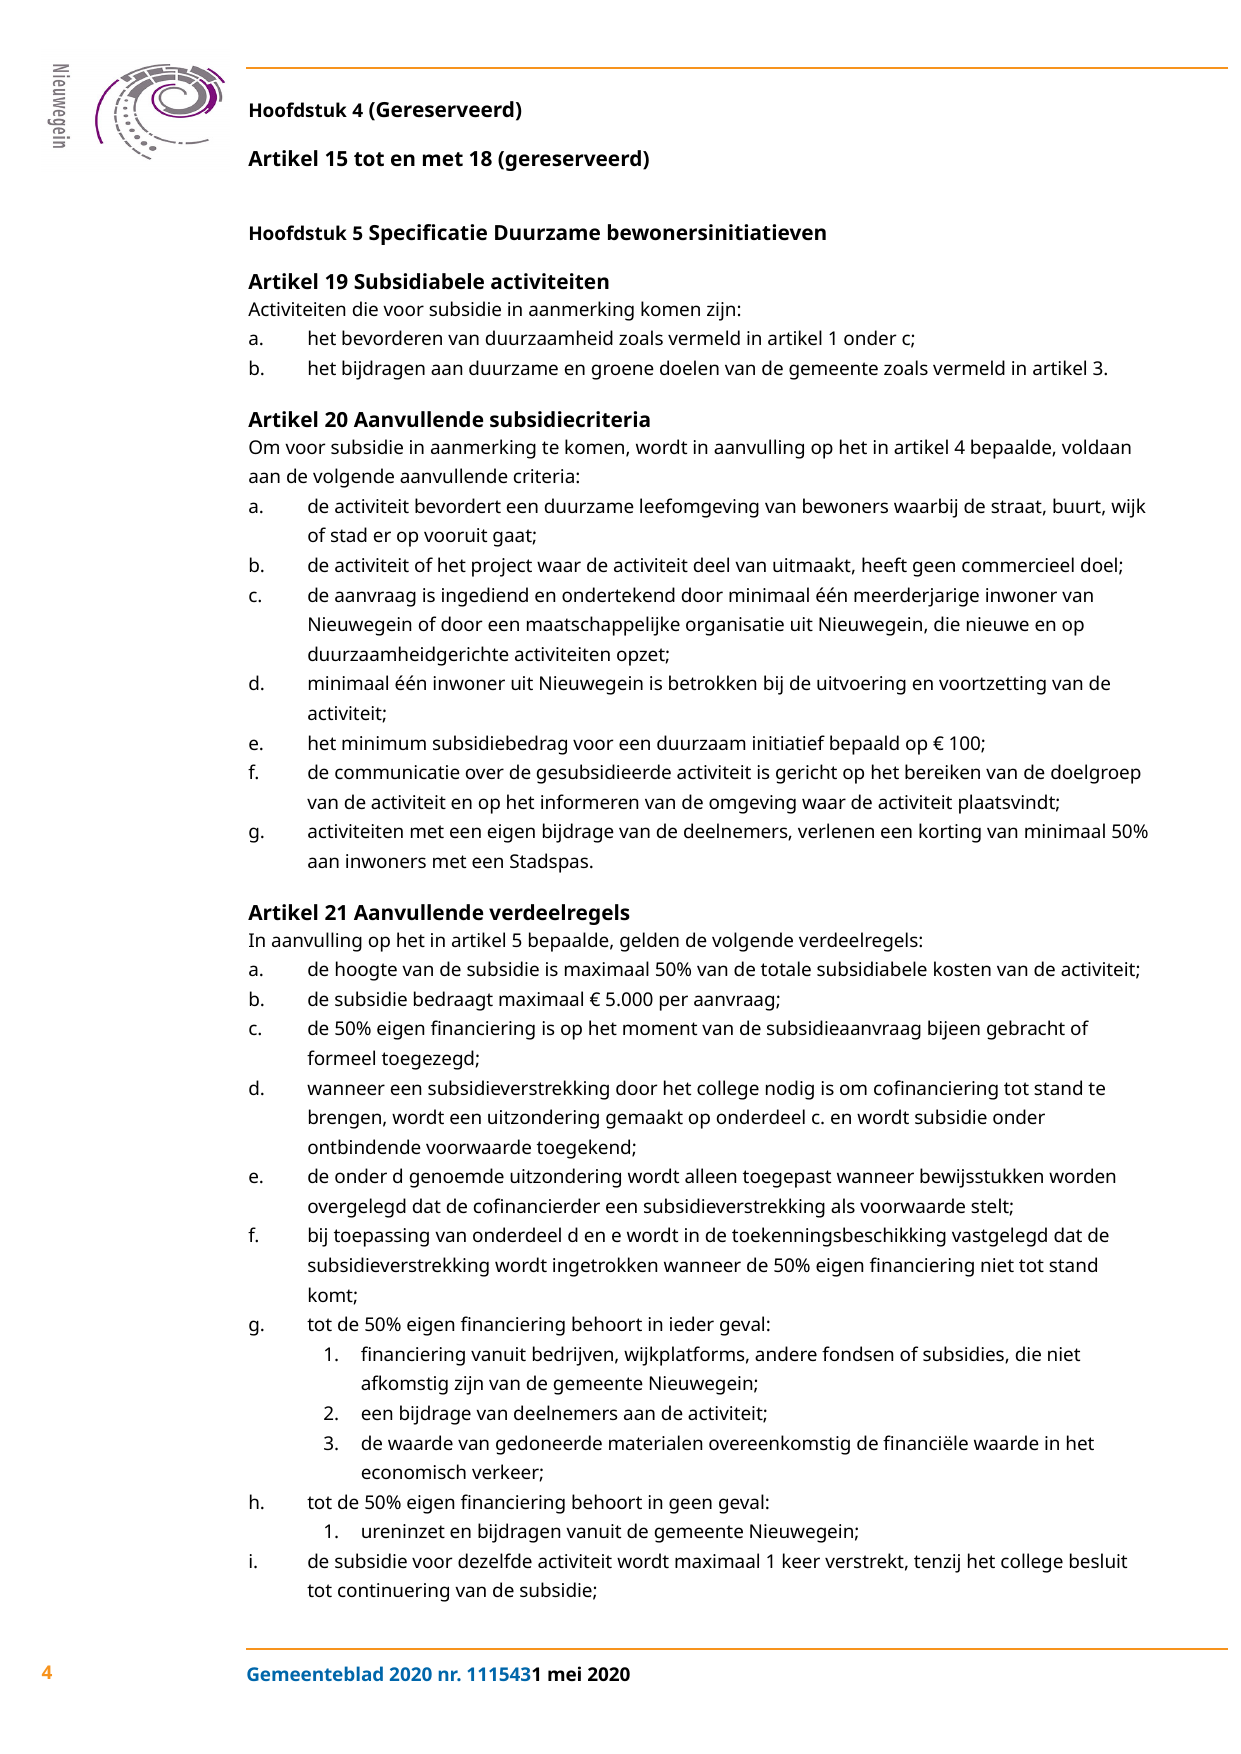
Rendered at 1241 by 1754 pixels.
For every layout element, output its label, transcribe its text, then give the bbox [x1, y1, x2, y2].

text In aanvulling op het in artikel 5 bepaalde, gelden de volgende verdeelregels: [248, 927, 1152, 953]
list bij toepassing van onderdeel d en e wordt in de toekenningsbeschikking vastgelegd dat de subsidieverstrekking wordt ingetrokken wanneer de 50% eigen financiering niet tot stand komt; [248, 1223, 1152, 1308]
list wanneer een subsidieverstrekking door het college nodig is om cofinanciering tot stand te brengen, wordt een uitzondering gemaakt op onderdeel c. en wordt subsidie onder ontbindende voorwaarde toegekend; [248, 1075, 1152, 1160]
text Artikel 19 Subsidiabele activiteiten [248, 267, 1152, 296]
list de onder d genoemde uitzondering wordt alleen toegepast wanneer bewijsstukken worden overgelegd dat de cofinancierder een subsidieverstrekking als voorwaarde stelt; [248, 1163, 1152, 1219]
text Artikel 15 tot en met 18 (gereserveerd) [248, 144, 1152, 172]
list de activiteit bevordert een duurzame leefomgeving van bewoners waarbij de straat, buurt, wijk of stad er op vooruit gaat; [248, 493, 1152, 548]
list tot de 50% eigen financiering behoort in geen geval: [248, 1489, 1152, 1515]
list ureninzet en bijdragen vanuit de gemeente Nieuwegein; [323, 1518, 1152, 1544]
list de waarde van gedoneerde materialen overeenkomstig de financiële waarde in het economisch verkeer; [323, 1430, 1152, 1485]
list financiering vanuit bedrijven, wijkplatforms, andere fondsen of subsidies, die niet afkomstig zijn van de gemeente Nieuwegein; [323, 1341, 1152, 1396]
text Artikel 20 Aanvullende subsidiecriteria [248, 405, 1152, 434]
text Activiteiten die voor subsidie in aanmerking komen zijn: [248, 296, 1152, 322]
text Om voor subsidie in aanmerking te komen, wordt in aanvulling op het in artikel 4 bepaalde, voldaan aan de volgende aanvullende criteria: [248, 434, 1152, 489]
list de communicatie over de gesubsidieerde activiteit is gericht op het bereiken van de doelgroep van de activiteit en op het informeren van de omgeving waar de activiteit plaatsvindt; [248, 759, 1152, 814]
list de subsidie bedraagt maximaal € 5.000 per aanvraag; [248, 986, 1152, 1012]
list de hoogte van de subsidie is maximaal 50% van de totale subsidiabele kosten van de activiteit; [248, 956, 1152, 982]
list het minimum subsidiebedrag voor een duurzaam initiatief bepaald op € 100; [248, 730, 1152, 755]
list de subsidie voor dezelfde activiteit wordt maximaal 1 keer verstrekt, tenzij het college besluit tot continuering van de subsidie; [248, 1548, 1152, 1603]
picture [41, 47, 231, 172]
list tot de 50% eigen financiering behoort in ieder geval: [248, 1311, 1152, 1337]
list de 50% eigen financiering is op het moment van de subsidieaanvraag bijeen gebracht of formeel toegezegd; [248, 1016, 1152, 1071]
list het bevorderen van duurzaamheid zoals vermeld in artikel 1 onder c; [248, 325, 1152, 351]
list de aanvraag is ingediend en ondertekend door minimaal één meerderjarige inwoner van Nieuwegein of door een maatschappelijke organisatie uit Nieuwegein, die nieuwe en op duurzaamheidgerichte activiteiten opzet; [248, 582, 1152, 667]
list de activiteit of het project waar de activiteit deel van uitmaakt, heeft geen commercieel doel; [248, 552, 1152, 578]
list activiteiten met een eigen bijdrage van de deelnemers, verlenen een korting van minimaal 50% aan inwoners met een Stadspas. [248, 818, 1152, 874]
list het bijdragen aan duurzame en groene doelen van de gemeente zoals vermeld in artikel 3. [248, 355, 1152, 381]
text Hoofdstuk 5 Specificatie Duurzame bewonersinitiatieven [248, 218, 1152, 247]
list een bijdrage van deelnemers aan de activiteit; [323, 1400, 1152, 1426]
list minimaal één inwoner uit Nieuwegein is betrokken bij de uitvoering en voortzetting van de activiteit; [248, 671, 1152, 726]
text Hoofdstuk 4 (Gereserveerd) [248, 95, 1152, 123]
text Artikel 21 Aanvullende verdeelregels [248, 898, 1152, 927]
